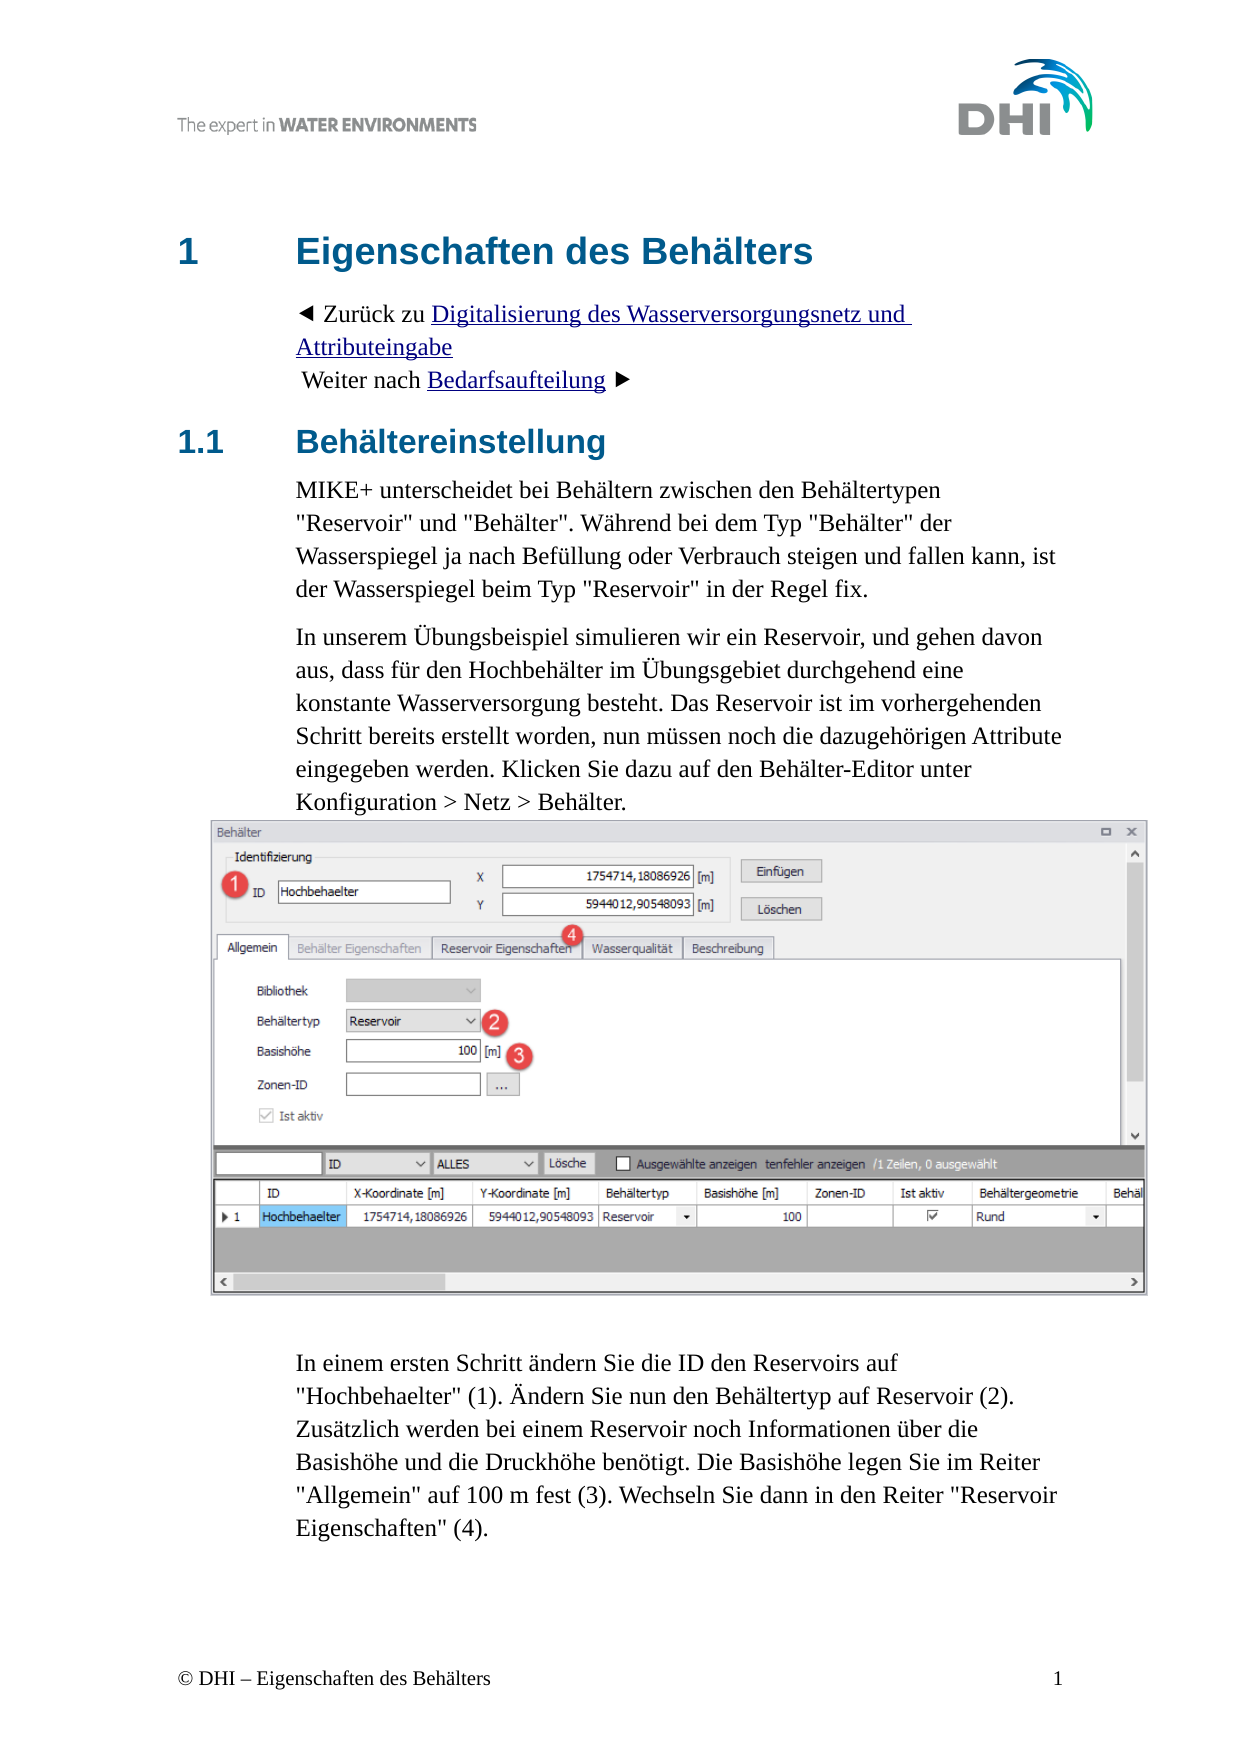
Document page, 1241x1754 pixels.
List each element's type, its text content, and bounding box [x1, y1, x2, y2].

picture [177, 117, 477, 135]
picture [958, 59, 1093, 135]
text In unserem Übungsbeispiel simulieren wir ein Reservoir, und gehen davon aus, dass für den Hochbehälter im Übungsgebiet durchgehend eine konstante Wasserversorgung besteht. Das Reservoir ist im vorhergehenden Schritt bereits erstellt worden, nun müssen noch die dazugehörigen Attribute eingegeben werden. Klicken Sie dazu auf den Behälter-Editor unter Konfiguration > Netz > Behälter. [295, 622, 1063, 816]
picture [210, 820, 1148, 1296]
subtitle Eigenschaften des Behälters [177, 229, 1063, 272]
text ⯇ Zurück zu Digitalisierung des Wasserversorgungsnetz und Attributeingabe Weiter nach Bedarfsaufteilung ⯈ [295, 299, 1063, 394]
text MIKE+ unterscheidet bei Behältern zwischen den Behältertypen "Reservoir" und "Behälter". Während bei dem Typ "Behälter" der Wasserspiegel ja nach Befüllung oder Verbrauch steigen und fallen kann, ist der Wasserspiegel beim Typ "Reservoir" in der Regel fix. [295, 475, 1063, 603]
subtitle Behältereinstellung [177, 422, 1063, 460]
text In einem ersten Schritt ändern Sie die ID den Reservoirs auf "Hochbehaelter" (1). Ändern Sie nun den Behältertyp auf Reservoir (2). Zusätzlich werden bei einem Reservoir noch Informationen über die Basishöhe und die Druckhöhe benötigt. Die Basishöhe legen Sie im Reiter "Allgemein" auf 100 m fest (3). Wechseln Sie dann in den Reiter "Reservoir Eigenschaften" (4). [295, 1348, 1063, 1542]
